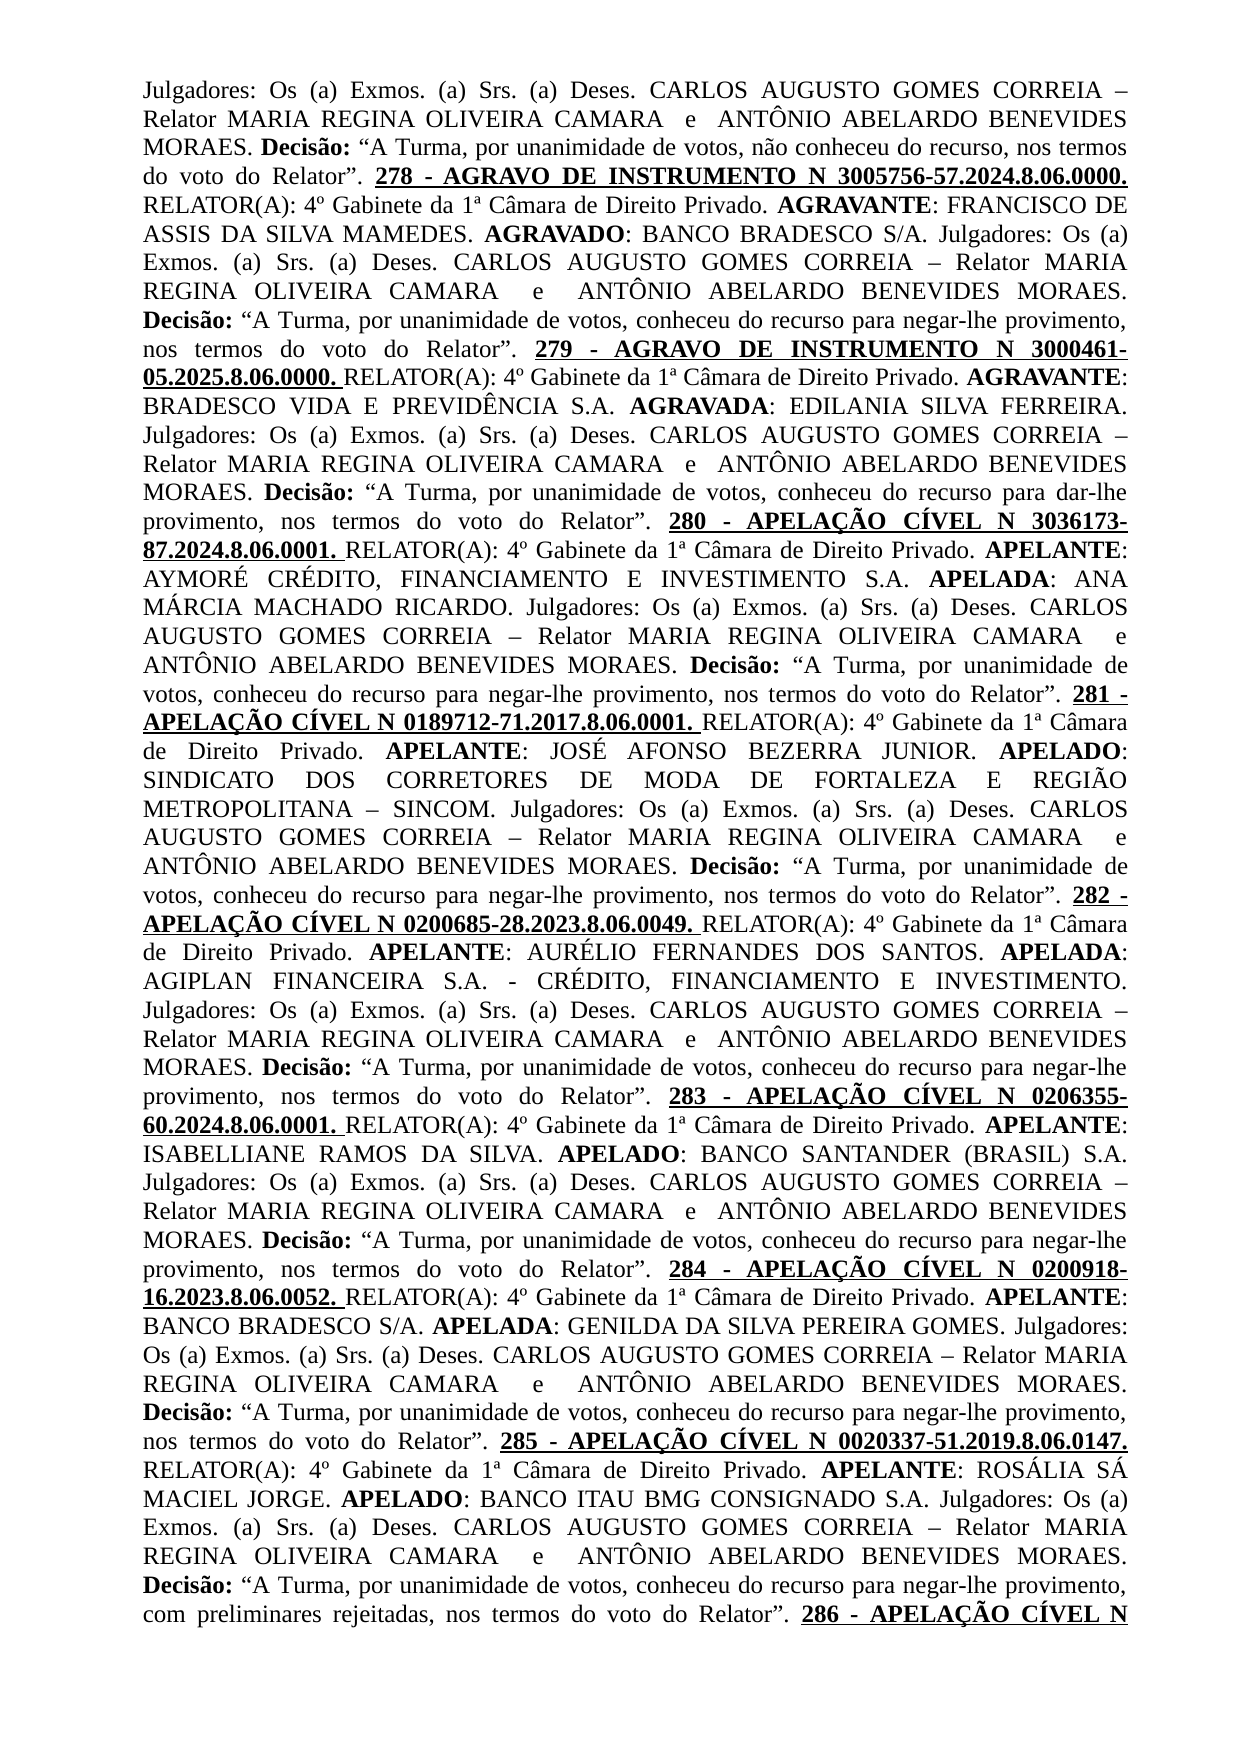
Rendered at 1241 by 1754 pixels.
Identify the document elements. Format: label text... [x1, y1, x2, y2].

text Julgadores: Os (a) Exmos. (a) Srs. (a) Deses. CARLOS AUGUSTO GOMES CORREIA – Relator MARIA REGINA OLIVEIRA CAMARA e ANTÔNIO ABELARDO BENEVIDES MORAES. Decisão: “A Turma, por unanimidade de votos, não conheceu do recurso, nos termos do voto do Relator”. 278 - AGRAVO DE INSTRUMENTO N 3005756-57.2024.8.06.0000. RELATOR(A): 4º Gabinete da 1ª Câmara de Direito Privado. AGRAVANTE: FRANCISCO DE ASSIS DA SILVA MAMEDES. AGRAVADO: BANCO BRADESCO S/A. Julgadores: Os (a) Exmos. (a) Srs. (a) Deses. CARLOS AUGUSTO GOMES CORREIA – Relator MARIA REGINA OLIVEIRA CAMARA e ANTÔNIO ABELARDO BENEVIDES MORAES. Decisão: “A Turma, por unanimidade de votos, conheceu do recurso para negar-lhe provimento, nos termos do voto do Relator”. 279 - AGRAVO DE INSTRUMENTO N 3000461-05.2025.8.06.0000. RELATOR(A): 4º Gabinete da 1ª Câmara de Direito Privado. AGRAVANTE: BRADESCO VIDA E PREVIDÊNCIA S.A. AGRAVADA: EDILANIA SILVA FERREIRA. Julgadores: Os (a) Exmos. (a) Srs. (a) Deses. CARLOS AUGUSTO GOMES CORREIA – Relator MARIA REGINA OLIVEIRA CAMARA e ANTÔNIO ABELARDO BENEVIDES MORAES. Decisão: “A Turma, por unanimidade de votos, conheceu do recurso para dar-lhe provimento, nos termos do voto do Relator”. 280 - APELAÇÃO CÍVEL N 3036173-87.2024.8.06.0001. RELATOR(A): 4º Gabinete da 1ª Câmara de Direito Privado. APELANTE: AYMORÉ CRÉDITO, FINANCIAMENTO E INVESTIMENTO S.A. APELADA: ANA MÁRCIA MACHADO RICARDO. Julgadores: Os (a) Exmos. (a) Srs. (a) Deses. CARLOS AUGUSTO GOMES CORREIA – Relator MARIA REGINA OLIVEIRA CAMARA e ANTÔNIO ABELARDO BENEVIDES MORAES. Decisão: “A Turma, por unanimidade de votos, conheceu do recurso para negar-lhe provimento, nos termos do voto do Relator”. 281 - APELAÇÃO CÍVEL N 0189712-71.2017.8.06.0001. RELATOR(A): 4º Gabinete da 1ª Câmara de Direito Privado. APELANTE: JOSÉ AFONSO BEZERRA JUNIOR. APELADO: SINDICATO DOS CORRETORES DE MODA DE FORTALEZA E REGIÃO METROPOLITANA – SINCOM. Julgadores: Os (a) Exmos. (a) Srs. (a) Deses. CARLOS AUGUSTO GOMES CORREIA – Relator MARIA REGINA OLIVEIRA CAMARA e ANTÔNIO ABELARDO BENEVIDES MORAES. Decisão: “A Turma, por unanimidade de votos, conheceu do recurso para negar-lhe provimento, nos termos do voto do Relator”. 282 - APELAÇÃO CÍVEL N 0200685-28.2023.8.06.0049. RELATOR(A): 4º Gabinete da 1ª Câmara de Direito Privado. APELANTE: AURÉLIO FERNANDES DOS SANTOS. APELADA: AGIPLAN FINANCEIRA S.A. - CRÉDITO, FINANCIAMENTO E INVESTIMENTO. Julgadores: Os (a) Exmos. (a) Srs. (a) Deses. CARLOS AUGUSTO GOMES CORREIA – Relator MARIA REGINA OLIVEIRA CAMARA e ANTÔNIO ABELARDO BENEVIDES MORAES. Decisão: “A Turma, por unanimidade de votos, conheceu do recurso para negar-lhe provimento, nos termos do voto do Relator”. 283 - APELAÇÃO CÍVEL N 0206355-60.2024.8.06.0001. RELATOR(A): 4º Gabinete da 1ª Câmara de Direito Privado. APELANTE: ISABELLIANE RAMOS DA SILVA. APELADO: BANCO SANTANDER (BRASIL) S.A. Julgadores: Os (a) Exmos. (a) Srs. (a) Deses. CARLOS AUGUSTO GOMES CORREIA – Relator MARIA REGINA OLIVEIRA CAMARA e ANTÔNIO ABELARDO BENEVIDES MORAES. Decisão: “A Turma, por unanimidade de votos, conheceu do recurso para negar-lhe provimento, nos termos do voto do Relator”. 284 - APELAÇÃO CÍVEL N 0200918-16.2023.8.06.0052. RELATOR(A): 4º Gabinete da 1ª Câmara de Direito Privado. APELANTE: BANCO BRADESCO S/A. APELADA: GENILDA DA SILVA PEREIRA GOMES. Julgadores: Os (a) Exmos. (a) Srs. (a) Deses. CARLOS AUGUSTO GOMES CORREIA – Relator MARIA REGINA OLIVEIRA CAMARA e ANTÔNIO ABELARDO BENEVIDES MORAES. Decisão: “A Turma, por unanimidade de votos, conheceu do recurso para negar-lhe provimento, nos termos do voto do Relator”. 285 - APELAÇÃO CÍVEL N 0020337-51.2019.8.06.0147. RELATOR(A): 4º Gabinete da 1ª Câmara de Direito Privado. APELANTE: ROSÁLIA SÁ MACIEL JORGE. APELADO: BANCO ITAU BMG CONSIGNADO S.A. Julgadores: Os (a) Exmos. (a) Srs. (a) Deses. CARLOS AUGUSTO GOMES CORREIA – Relator MARIA REGINA OLIVEIRA CAMARA e ANTÔNIO ABELARDO BENEVIDES MORAES. Decisão: “A Turma, por unanimidade de votos, conheceu do recurso para negar-lhe provimento, com preliminares rejeitadas, nos termos do voto do Relator”. 286 - APELAÇÃO CÍVEL N [143, 75, 1128, 1627]
